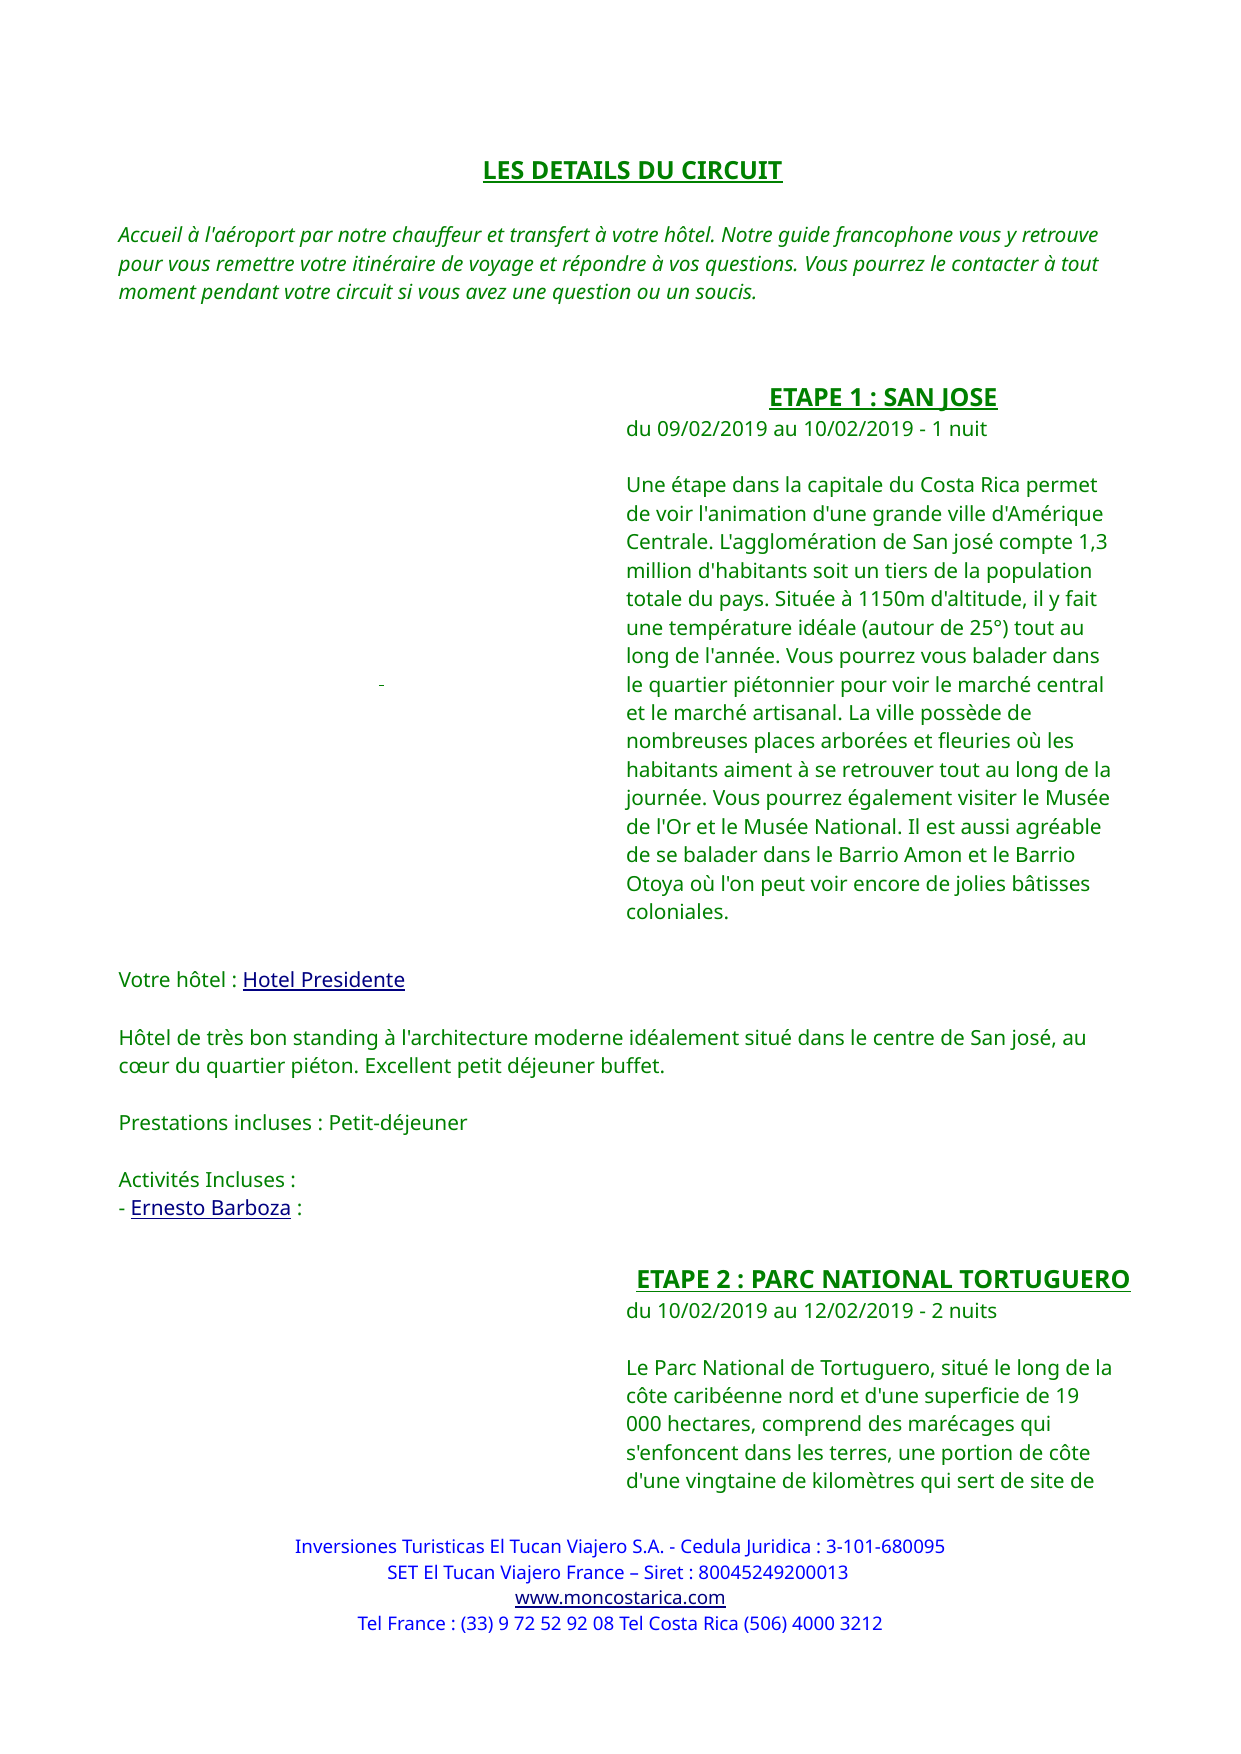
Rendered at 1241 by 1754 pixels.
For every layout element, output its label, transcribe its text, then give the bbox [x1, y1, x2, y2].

table_header [118, 374, 620, 931]
table_header [118, 1256, 620, 1501]
text Votre hôtel : Hotel Presidente [118, 965, 1122, 994]
text LES DETAILS DU CIRCUIT [118, 152, 1146, 186]
table_header ETAPE 2 : PARC NATIONAL TORTUGUERO du 10/02/2019 au 12/02/2019 - 2 nuits Le Parc National de Tortuguero, situé le long de la côte caribéenne nord et d'une superficie de 19 000 hectares, comprend des marécages qui s'enfoncent dans les terres, une portion de côte d'une vingtaine de kilomètres qui sert de site de ponte aux tortues et une portion d'eaux territoriales. Le Parc est composé d'un labyrinthe de canaux qui permettent d'observer la faune et la flore depuis des petits bateaux à moteur. Le parc protège la reproduction des tortues vertes. Vous assisterez à la ponte des tortues vertes (Juin à Octobre) ou des tortues luth géantes (mi-février à juillet) ou assisterez à l'éclosion et le retour à la mer des bébés tortues. Vous pourrez admirer plus de 300 espèces d'oiseaux dont le fameux toucan, 57 espèces d'amphibiens, 111 espèces de reptiles et 60 espèces de mammifères dont les jaguars, tapirs, ocelots, crocodiles... Le village de Tortuguero est un village pittoresque qui s'étend entre la mer des caraibes et le canal principal. Tous les logdes de Tortuguero sont isolés entre canaux et forêt, on y accède uniquement en bateau depuis les ports de la Pavona ou Cano Banco ou depuis l'aéroport de Tortuguero. Ils proposent tous des formules tout inclus : transport depuis San José en bus puis bateau, repas, guide, logement et excursion. [620, 1256, 1122, 1501]
text Hôtel de très bon standing à l'architecture moderne idéalement situé dans le centre de San josé, au cœur du quartier piéton. Excellent petit déjeuner buffet. [118, 1023, 1122, 1079]
table_header ETAPE 1 : SAN JOSE du 09/02/2019 au 10/02/2019 - 1 nuit Une étape dans la capitale du Costa Rica permet de voir l'animation d'une grande ville d'Amérique Centrale. L'agglomération de San josé compte 1,3 million d'habitants soit un tiers de la population totale du pays. Située à 1150m d'altitude, il y fait une température idéale (autour de 25°) tout au long de l'année. Vous pourrez vous balader dans le quartier piétonnier pour voir le marché central et le marché artisanal. La ville possède de nombreuses places arborées et fleuries où les habitants aiment à se retrouver tout au long de la journée. Vous pourrez également visiter le Musée de l'Or et le Musée National. Il est aussi agréable de se balader dans le Barrio Amon et le Barrio Otoya où l'on peut voir encore de jolies bâtisses coloniales. [620, 374, 1122, 931]
text Accueil à l'aéroport par notre chauffeur et transfert à votre hôtel. Notre guide francophone vous y retrouve pour vous remettre votre itinéraire de voyage et répondre à vos questions. Vous pourrez le contacter à tout moment pendant votre circuit si vous avez une question ou un soucis. [118, 221, 1146, 306]
text - Ernesto Barboza : [118, 1193, 1122, 1222]
text Activités Incluses : [118, 1165, 1122, 1193]
text Prestations incluses : Petit-déjeuner [118, 1108, 1122, 1137]
